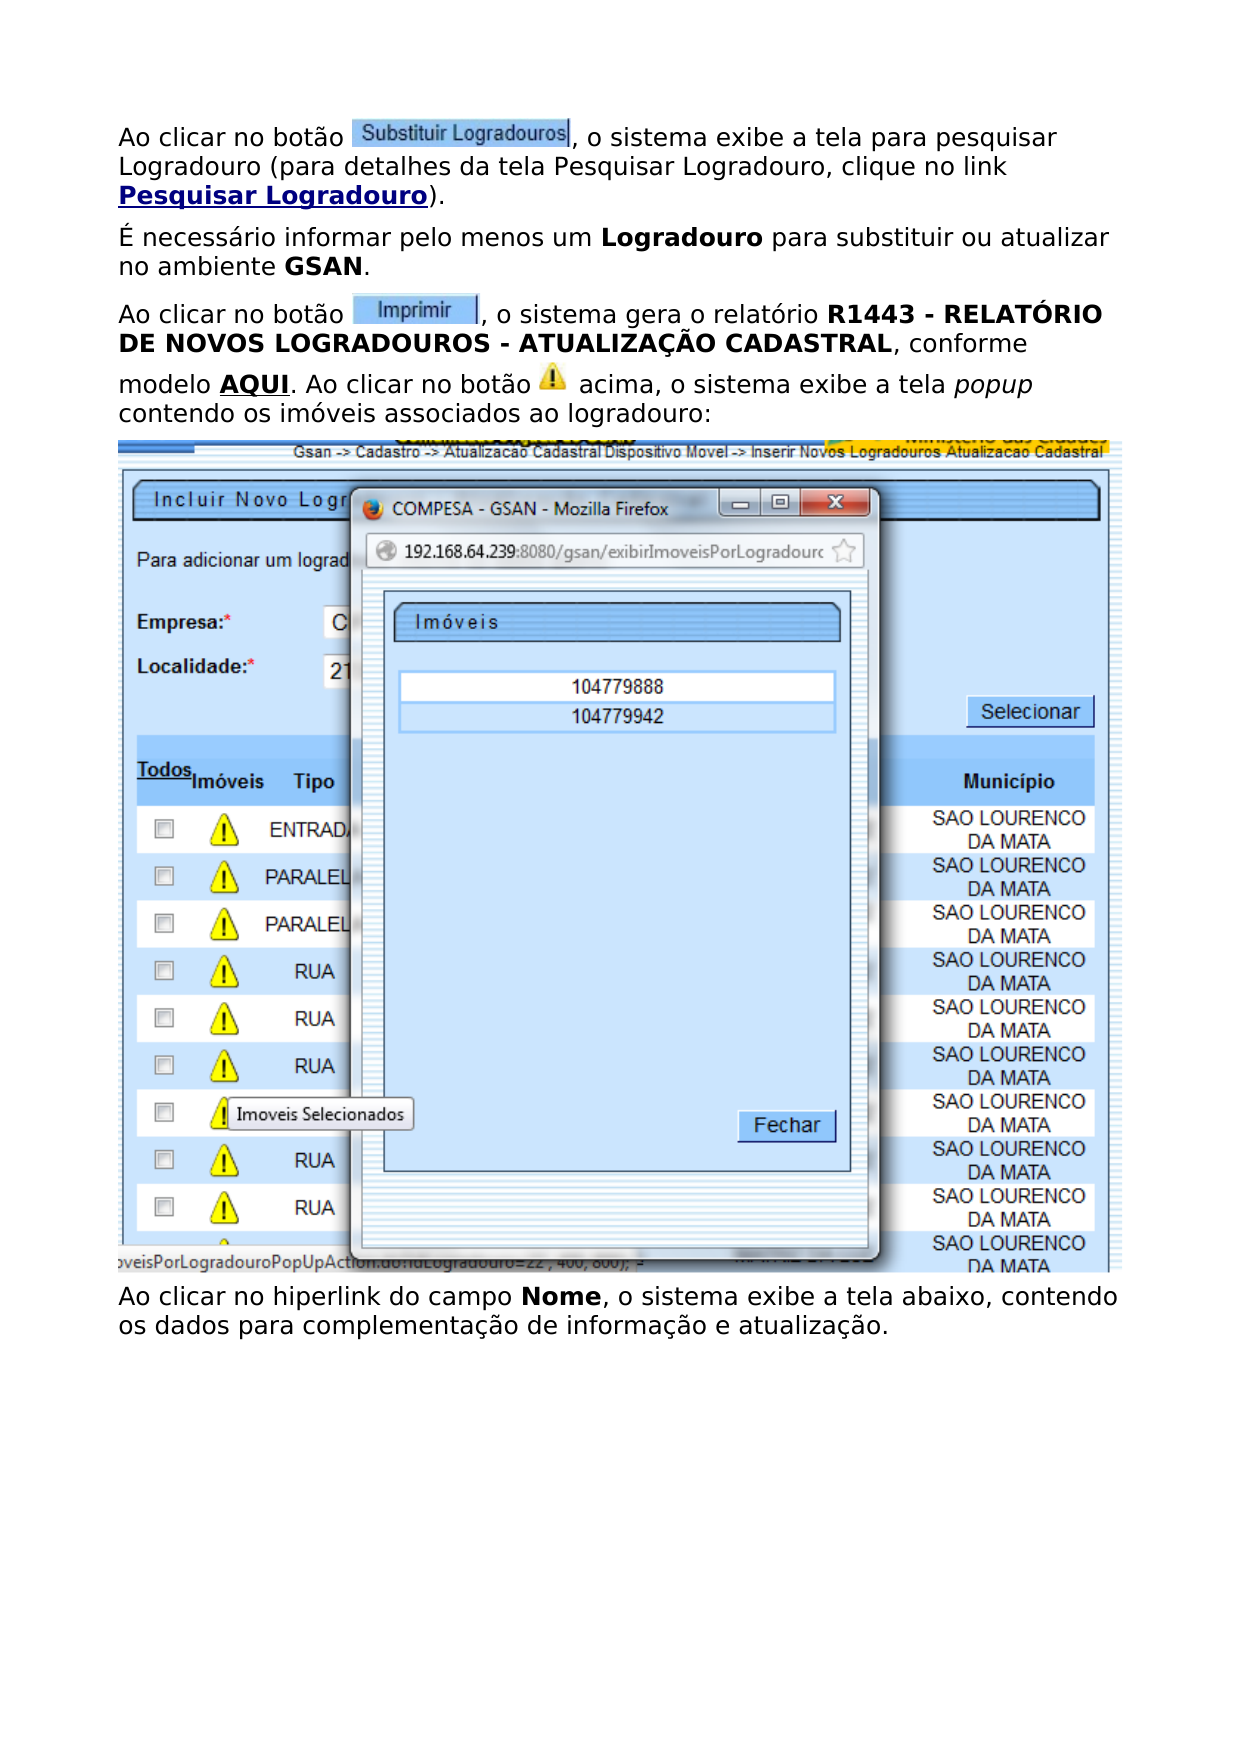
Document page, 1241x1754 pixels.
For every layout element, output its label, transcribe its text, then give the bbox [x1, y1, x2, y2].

picture [352, 293, 481, 324]
picture [352, 118, 571, 147]
text Ao clicar no botão , o sistema gera o relatório R1443 - RELATÓRIO DE NOVOS LOGRADOUROS - ATUALIZAÇÃO CADASTRAL, conforme modelo AQUI. Ao clicar no botão acima, o sistema exibe a tela popup contendo os imóveis associados ao logradouro: [118, 294, 1122, 428]
text Ao clicar no hiperlink do campo Nome, o sistema exibe a tela abaixo, contendo os dados para complementação de informação e atualização. [118, 1283, 1122, 1341]
text É necessário informar pelo menos um Logradouro para substituir ou atualizar no ambiente GSAN. [118, 223, 1122, 281]
text Ao clicar no botão , o sistema exibe a tela para pesquisar Logradouro (para detalhes da tela Pesquisar Logradouro, clique no link Pesquisar Logradouro). [118, 118, 1122, 211]
picture [118, 440, 1123, 1283]
picture [539, 358, 571, 393]
